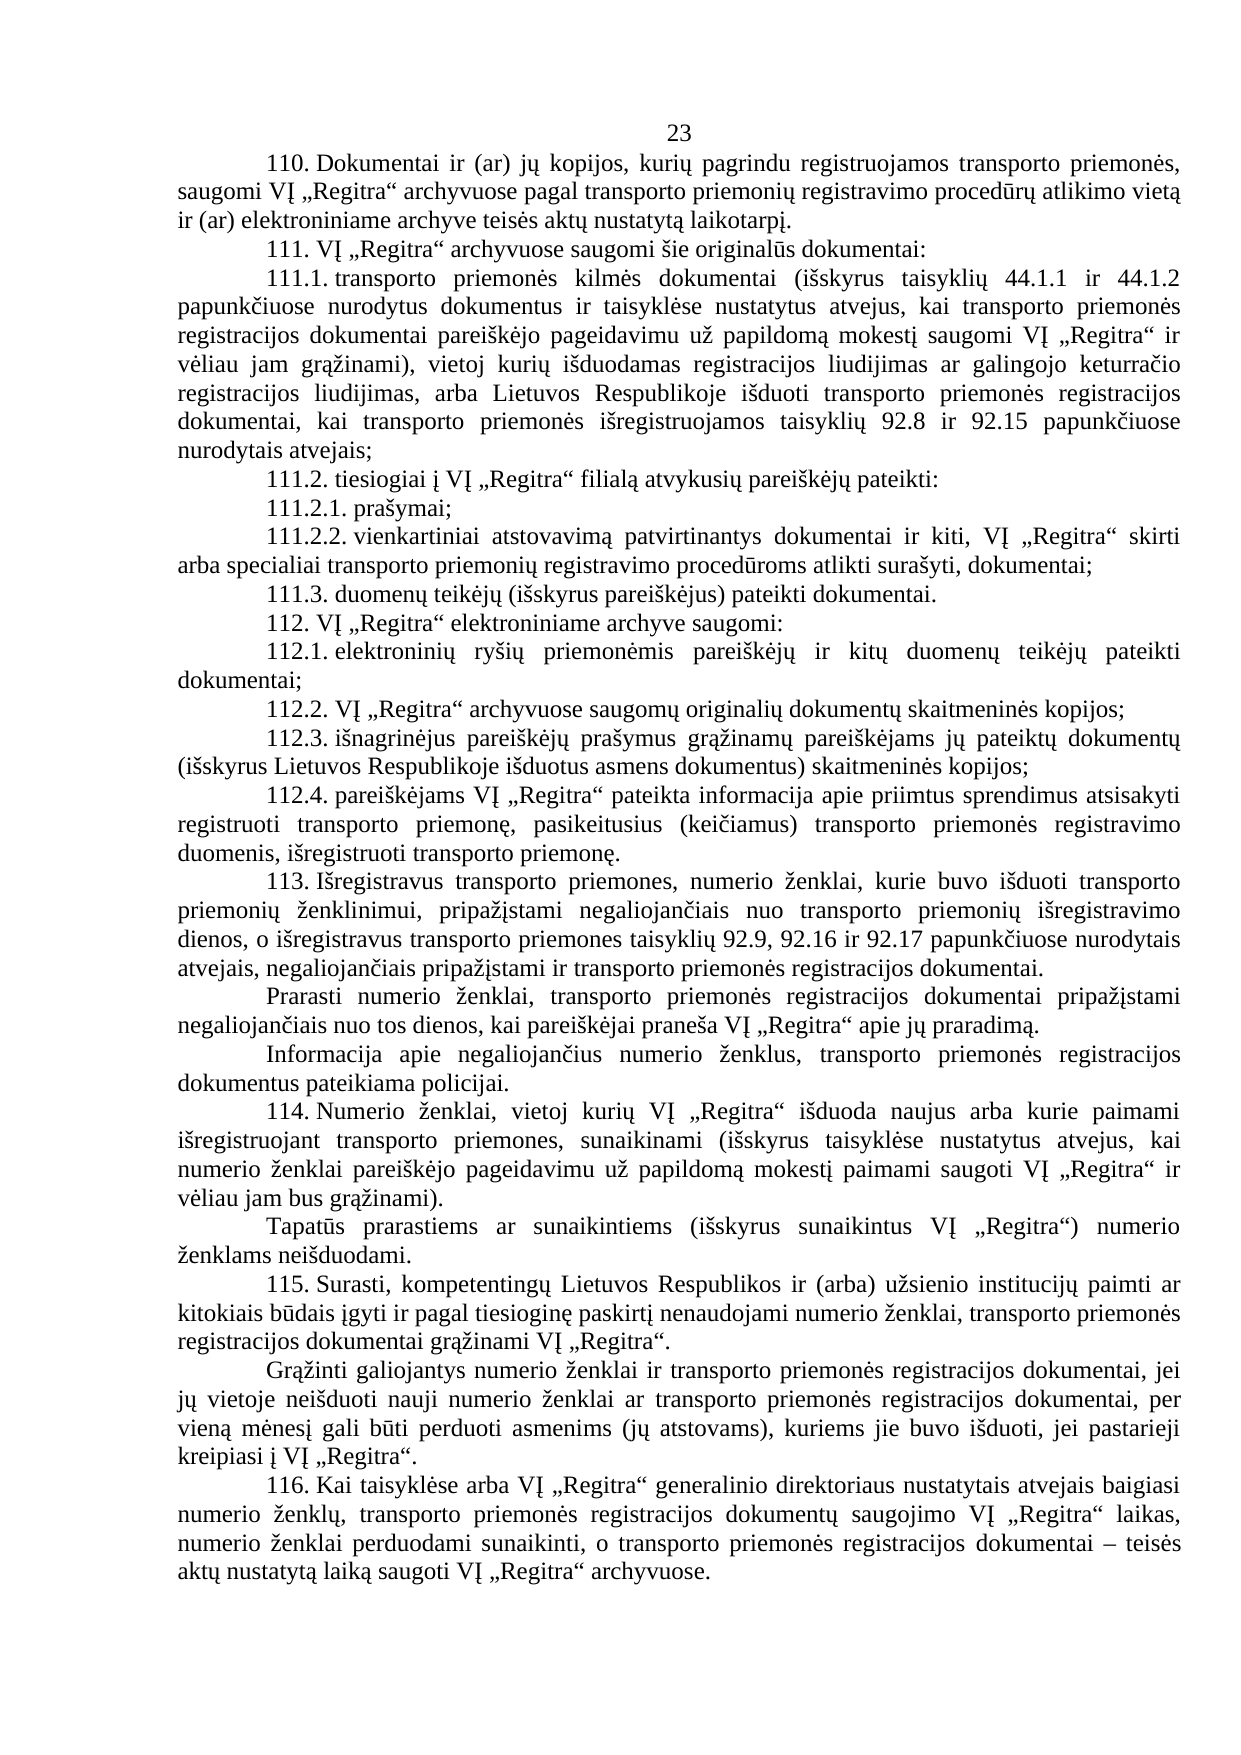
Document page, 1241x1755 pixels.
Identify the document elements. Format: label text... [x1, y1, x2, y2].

text 116. Kai taisyklėse arba VĮ „Regitra“ generalinio direktoriaus nustatytais atvejais baigiasi numerio ženklų, transporto priemonės registracijos dokumentų saugojimo VĮ „Regitra“ laikas, numerio ženklai perduodami sunaikinti, o transporto priemonės registracijos dokumentai – teisės aktų nustatytą laiką saugoti VĮ „Regitra“ archyvuose. [177, 1470, 1181, 1585]
text 110. Dokumentai ir (ar) jų kopijos, kurių pagrindu registruojamos transporto priemonės, saugomi VĮ „Regitra“ archyvuose pagal transporto priemonių registravimo procedūrų atlikimo vietą ir (ar) elektroniniame archyve teisės aktų nustatytą laikotarpį. [177, 148, 1181, 234]
text Prarasti numerio ženklai, transporto priemonės registracijos dokumentai pripažįstami negaliojančiais nuo tos dienos, kai pareiškėjai praneša VĮ „Regitra“ apie jų praradimą. [177, 981, 1181, 1039]
text 115. Surasti, kompetentingų Lietuvos Respublikos ir (arba) užsienio institucijų paimti ar kitokiais būdais įgyti ir pagal tiesioginę paskirtį nenaudojami numerio ženklai, transporto priemonės registracijos dokumentai grąžinami VĮ „Regitra“. [177, 1269, 1181, 1355]
text 112. VĮ „Regitra“ elektroniniame archyve saugomi: [177, 608, 1181, 636]
text Informacija apie negaliojančius numerio ženklus, transporto priemonės registracijos dokumentus pateikiama policijai. [177, 1039, 1181, 1096]
text 111. VĮ „Regitra“ archyvuose saugomi šie originalūs dokumentai: [177, 234, 1181, 263]
text Tapatūs prarastiems ar sunaikintiems (išskyrus sunaikintus VĮ „Regitra“) numerio ženklams neišduodami. [177, 1211, 1181, 1269]
text 112.1. elektroninių ryšių priemonėmis pareiškėjų ir kitų duomenų teikėjų pateikti dokumentai; [177, 636, 1181, 694]
text 111.1. transporto priemonės kilmės dokumentai (išskyrus taisyklių 44.1.1 ir 44.1.2 papunkčiuose nurodytus dokumentus ir taisyklėse nustatytus atvejus, kai transporto priemonės registracijos dokumentai pareiškėjo pageidavimu už papildomą mokestį saugomi VĮ „Regitra“ ir vėliau jam grąžinami), vietoj kurių išduodamas registracijos liudijimas ar galingojo keturračio registracijos liudijimas, arba Lietuvos Respublikoje išduoti transporto priemonės registracijos dokumentai, kai transporto priemonės išregistruojamos taisyklių 92.8 ir 92.15 papunkčiuose nurodytais atvejais; [177, 263, 1181, 464]
text 111.2.2. vienkartiniai atstovavimą patvirtinantys dokumentai ir kiti, VĮ „Regitra“ skirti arba specialiai transporto priemonių registravimo procedūroms atlikti surašyti, dokumentai; [177, 521, 1181, 579]
text 112.3. išnagrinėjus pareiškėjų prašymus grąžinamų pareiškėjams jų pateiktų dokumentų (išskyrus Lietuvos Respublikoje išduotus asmens dokumentus) skaitmeninės kopijos; [177, 723, 1181, 780]
text 111.2. tiesiogiai į VĮ „Regitra“ filialą atvykusių pareiškėjų pateikti: [177, 464, 1181, 493]
text 111.2.1. prašymai; [177, 493, 1181, 521]
text 114. Numerio ženklai, vietoj kurių VĮ „Regitra“ išduoda naujus arba kurie paimami išregistruojant transporto priemones, sunaikinami (išskyrus taisyklėse nustatytus atvejus, kai numerio ženklai pareiškėjo pageidavimu už papildomą mokestį paimami saugoti VĮ „Regitra“ ir vėliau jam bus grąžinami). [177, 1096, 1181, 1211]
text 111.3. duomenų teikėjų (išskyrus pareiškėjus) pateikti dokumentai. [177, 579, 1181, 608]
text 113. Išregistravus transporto priemones, numerio ženklai, kurie buvo išduoti transporto priemonių ženklinimui, pripažįstami negaliojančiais nuo transporto priemonių išregistravimo dienos, o išregistravus transporto priemones taisyklių 92.9, 92.16 ir 92.17 papunkčiuose nurodytais atvejais, negaliojančiais pripažįstami ir transporto priemonės registracijos dokumentai. [177, 866, 1181, 981]
text 112.4. pareiškėjams VĮ „Regitra“ pateikta informacija apie priimtus sprendimus atsisakyti registruoti transporto priemonę, pasikeitusius (keičiamus) transporto priemonės registravimo duomenis, išregistruoti transporto priemonę. [177, 780, 1181, 866]
text 112.2. VĮ „Regitra“ archyvuose saugomų originalių dokumentų skaitmeninės kopijos; [177, 694, 1181, 723]
text Grąžinti galiojantys numerio ženklai ir transporto priemonės registracijos dokumentai, jei jų vietoje neišduoti nauji numerio ženklai ar transporto priemonės registracijos dokumentai, per vieną mėnesį gali būti perduoti asmenims (jų atstovams), kuriems jie buvo išduoti, jei pastarieji kreipiasi į VĮ „Regitra“. [177, 1355, 1181, 1470]
